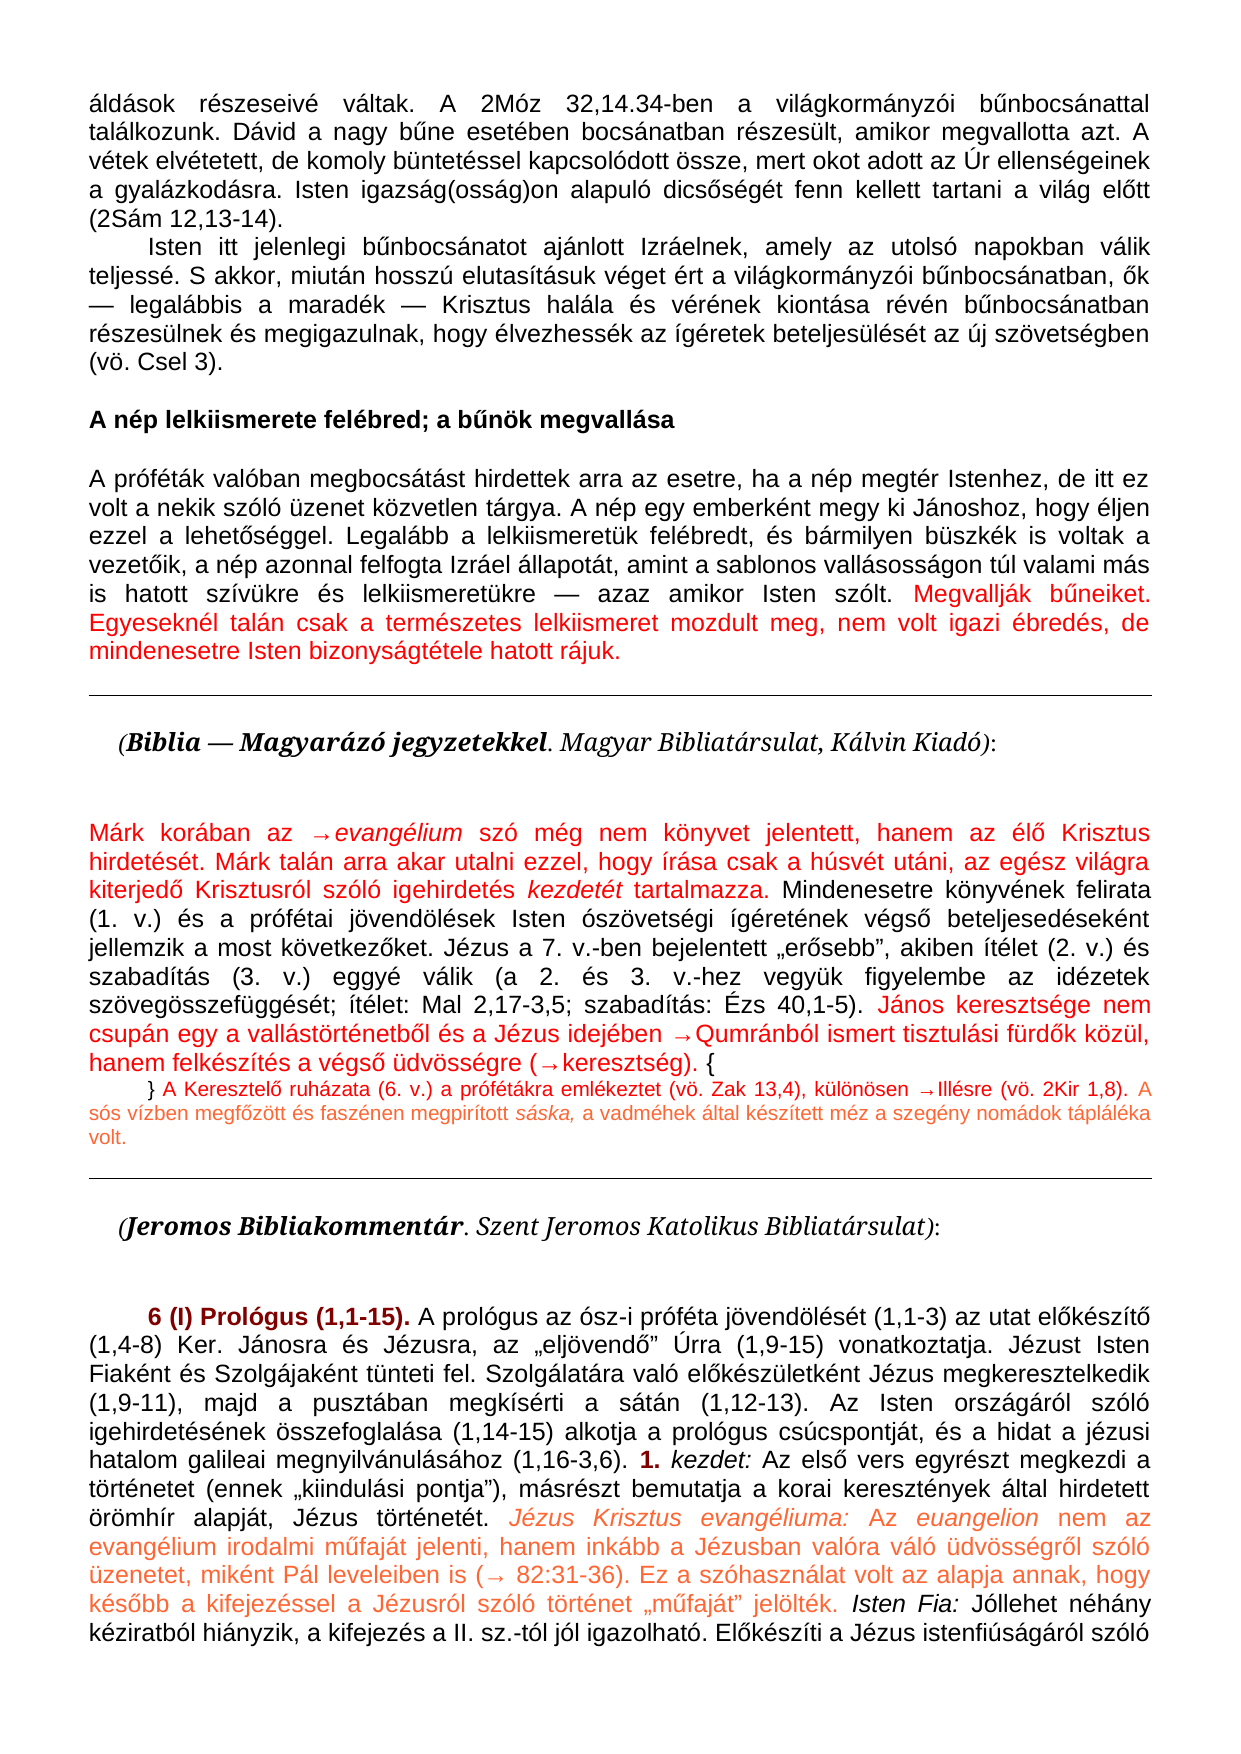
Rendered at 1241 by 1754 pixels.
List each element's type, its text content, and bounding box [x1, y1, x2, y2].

text 6 (I) Prológus (1,1-15). A prológus az ósz‑i próféta jövendölését (1,1-3) az utat előkészítő (1,4-8) Ker. Jánosra és Jézusra, az „eljövendő” Úrra (1,9-15) vonatkoztatja. Jézust Isten Fiaként és Szolgájaként tünteti fel. Szolgálatára való előkészületként Jézus megkeresztelkedik (1,9-11), majd a pusztában megkísérti a sátán (1,12-13). Az Isten országáról szóló igehirdetésének összefoglalása (1,14-15) alkotja a prológus csúcspontját, és a hidat a jézusi hatalom galileai megnyilvánulásához (1,16-3,6). 1. kezdet: Az első vers egyrészt megkezdi a történetet (ennek „kiindulási pontja”), másrészt bemutatja a korai keresztények által hirdetett örömhír alapját, Jézus történetét. Jézus Krisztus evangéliuma: Az euangelion nem az evangélium irodalmi műfaját jelenti, hanem inkább a Jézusban valóra váló üdvösségről szóló üzenetet, miként Pál leveleiben is (→ 82:31-36). Ez a szóhasználat volt az alapja annak, hogy később a kifejezéssel a Jézusról szóló történet „műfaját” jelölték. Isten Fia: Jóllehet néhány kéziratból hiányzik, a kifejezés a II. sz.-tól jól igazolható. Előkészíti a Jézus istenfiúságáról szóló [88, 1301, 1152, 1646]
text Isten itt jelenlegi bűnbocsánatot ajánlott Izráelnek, amely az utolsó napokban válik teljessé. S akkor, miután hosszú elutasításuk véget ért a világkormányzói bűnbocsánatban, ők — legalábbis a maradék — Krisztus halála és vérének kiontása révén bűnbocsánatban részesülnek és megigazulnak, hogy élvezhessék az ígéretek beteljesülését az új szövetségben (vö. Csel 3). [88, 232, 1152, 376]
text (Jeromos Bibliakommentár. Szent Jeromos Katolikus Bibliatársulat): [88, 1179, 1152, 1272]
text Márk korában az →evangélium szó még nem könyvet jelentett, hanem az élő Krisztus hirdetését. Márk talán arra akar utalni ezzel, hogy írása csak a húsvét utáni, az egész világra kiterjedő Krisztusról szóló igehirdetés kezdetét tartalmazza. Mindenesetre könyvének felirata (1. v.) és a prófétai jövendölések Isten ószövetségi ígéretének végső beteljesedéseként jellemzik a most következőket. Jézus a 7. v.-ben bejelentett „erősebb”, akiben ítélet (2. v.) és szabadítás (3. v.) eggyé válik (a 2. és 3. v.-hez vegyük figyelembe az idézetek szövegösszefüggését; ítélet: Mal 2,17-3,5; szabadítás: Ézs 40,1-5). János keresztsége nem csupán egy a vallástörténetből és a Jézus idejében →Qumránból ismert tisztulási fürdők közül, hanem felkészítés a végső üdvösségre (→keresztség). { [88, 818, 1152, 1077]
text (Biblia — Magyarázó jegyzetekkel. Magyar Bibliatársulat, Kálvin Kiadó): [88, 696, 1152, 788]
text áldások részeseivé váltak. A 2Móz 32,14.34-ben a világkormányzói bűnbocsánattal találkozunk. Dávid a nagy bűne esetében bocsánatban részesült, amikor megvallotta azt. A vétek elvétetett, de komoly büntetéssel kapcsolódott össze, mert okot adott az Úr ellenségeinek a gyalázkodásra. Isten igazság(osság)on alapuló dicsőségét fenn kellett tartani a világ előtt (2Sám 12,13-14). [88, 88, 1152, 232]
text A próféták valóban megbocsátást hirdettek arra az esetre, ha a nép megtér Istenhez, de itt ez volt a nekik szóló üzenet közvetlen tárgya. A nép egy emberként megy ki Jánoshoz, hogy éljen ezzel a lehetőséggel. Legalább a lelkiismeretük felébredt, és bármilyen büszkék is voltak a vezetőik, a nép azonnal felfogta Izráel állapotát, amint a sablonos vallásosságon túl valami más is hatott szívükre és lelkiismeretükre — azaz amikor Isten szólt. Megvallják bűneiket. Egyeseknél talán csak a természetes lelkiismeret mozdult meg, nem volt igazi ébredés, de mindenesetre Isten bizonyságtétele hatott rájuk. [88, 464, 1152, 665]
text A nép lelkiismerete felébred; a bűnök megvallása [88, 406, 1152, 434]
text } A Keresztelő ruházata (6. v.) a prófétákra emlékeztet (vö. Zak 13,4), különösen →Illésre (vö. 2Kir 1,8). A sós vízben megfőzött és faszénen megpirított sáska, a vadméhek által készített méz a szegény nomádok tápláléka volt. [88, 1077, 1152, 1148]
